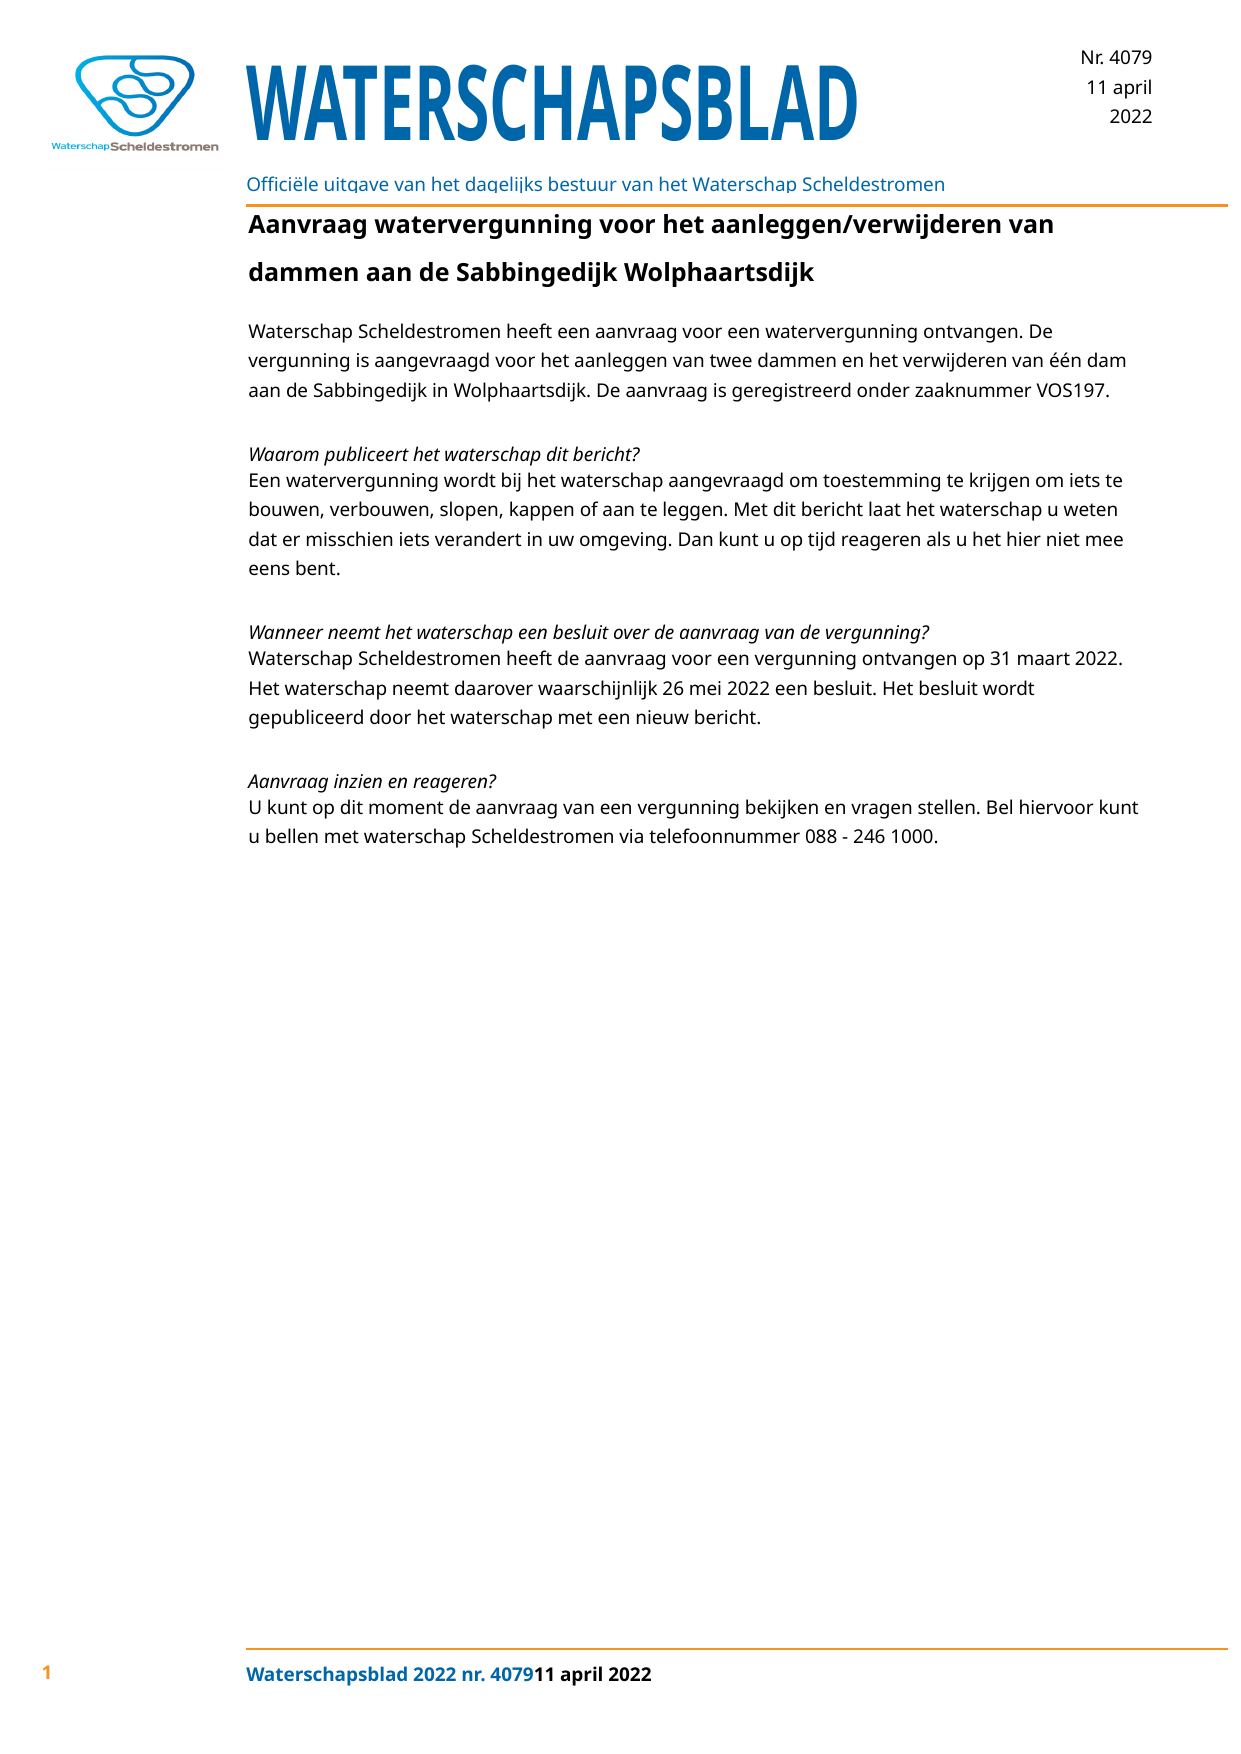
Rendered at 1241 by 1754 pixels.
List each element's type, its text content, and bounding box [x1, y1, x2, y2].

text Waterschap Scheldestromen heeft een aanvraag voor een watervergunning ontvangen. De vergunning is aangevraagd voor het aanleggen van twee dammen en het verwijderen van één dam aan de Sabbingedijk in Wolphaartsdijk. De aanvraag is geregistreerd onder zaaknummer VOS197. [248, 318, 1152, 403]
text U kunt op dit moment de aanvraag van een vergunning bekijken en vragen stellen. Bel hiervoor kunt u bellen met waterschap Scheldestromen via telefoonnummer 088 - 246 1000. [248, 794, 1152, 849]
picture [41, 47, 231, 172]
text Wanneer neemt het waterschap een besluit over de aanvraag van de vergunning? [248, 619, 1152, 645]
text Aanvraag inzien en reageren? [248, 768, 1152, 794]
text Waarom publiceert het waterschap dit bericht? [248, 441, 1152, 467]
text Een watervergunning wordt bij het waterschap aangevraagd om toestemming te krijgen om iets te bouwen, verbouwen, slopen, kappen of aan te leggen. Met dit bericht laat het waterschap u weten dat er misschien iets verandert in uw omgeving. Dan kunt u op tijd reageren als u het hier niet mee eens bent. [248, 467, 1152, 581]
text Aanvraag watervergunning voor het aanleggen/verwijderen van dammen aan de Sabbingedijk Wolphaartsdijk [248, 207, 1152, 288]
text Waterschap Scheldestromen heeft de aanvraag voor een vergunning ontvangen op 31 maart 2022. Het waterschap neemt daarover waarschijnlijk 26 mei 2022 een besluit. Het besluit wordt gepubliceerd door het waterschap met een nieuw bericht. [248, 645, 1152, 730]
